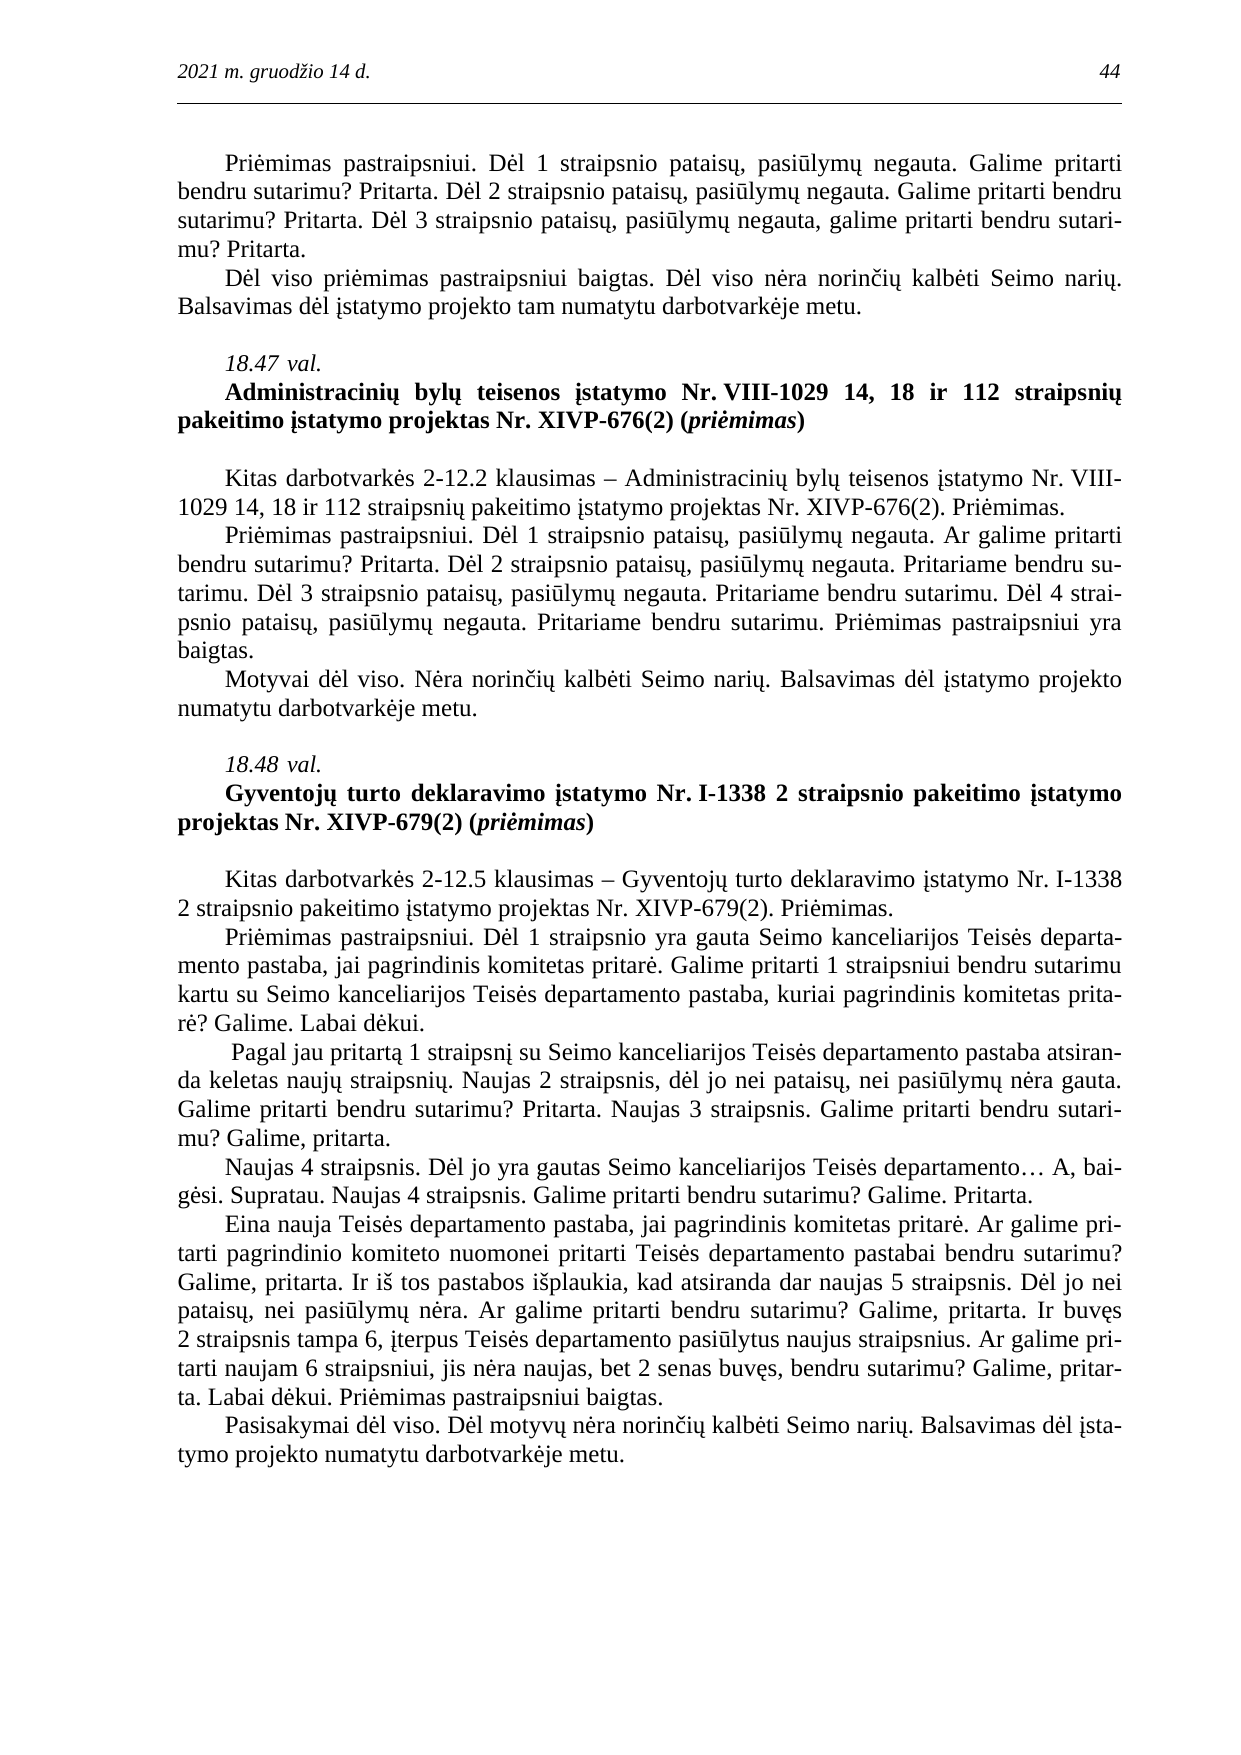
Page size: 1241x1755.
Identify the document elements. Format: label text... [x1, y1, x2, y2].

text Pri­ėmi­mas pa­straips­niui. Dėl 1 straips­nio pa­tai­sų, pa­siū­ly­mų ne­gau­ta. Ga­li­me pri­tar­ti ben­dru su­ta­ri­mu? Pri­tar­ta. Dėl 2 straips­nio pa­tai­sų, pa­siū­ly­mų ne­gau­ta. Ga­li­me pri­tar­ti ben­dru su­ta­ri­mu? Pri­tar­ta. Dėl 3 straips­nio pa­tai­sų, pa­siū­ly­mų ne­gau­ta, ga­li­me pri­tar­ti ben­dru su­ta­ri­mu? Pri­tar­ta. [177, 148, 1122, 263]
text Pa­gal jau pri­tar­tą 1 straips­nį su Sei­mo kan­ce­lia­ri­jos Tei­sės de­par­ta­men­to pa­sta­ba at­si­ran­da ke­le­tas nau­jų straips­nių. Nau­jas 2 straips­nis, dėl jo nei pa­tai­sų, nei pa­siū­ly­mų nė­ra gau­ta. Ga­li­me pri­tar­ti ben­dru su­ta­ri­mu? Pri­tar­ta. Nau­jas 3 straips­nis. Ga­li­me pri­tar­ti ben­dru su­ta­ri­mu? Ga­li­me, pri­tar­ta. [177, 1037, 1122, 1152]
text 18.48 val. [224, 750, 1122, 778]
text Nau­jas 4 straips­nis. Dėl jo yra gau­tas Sei­mo kan­ce­lia­ri­jos Tei­sės de­par­ta­men­to… A, bai­gė­si. Su­pra­tau. Nau­jas 4 straips­nis. Ga­li­me pri­tar­ti ben­dru su­ta­ri­mu? Ga­li­me. Pri­tar­ta. [177, 1152, 1122, 1209]
text Pa­si­sa­ky­mai dėl vi­so. Dėl mo­ty­vų nė­ra no­rin­čių kal­bė­ti Sei­mo na­rių. Bal­sa­vi­mas dėl įsta­ty­mo pro­jek­to nu­ma­ty­tu dar­bo­tvarkėje me­tu. [177, 1410, 1122, 1468]
text Pri­ėmi­mas pa­straips­niui. Dėl 1 straips­nio yra gau­ta Sei­mo kan­ce­lia­ri­jos Tei­sės de­par­ta­men­to pa­sta­ba, jai pa­grin­di­nis ko­mi­te­tas pri­ta­rė. Ga­li­me pri­tar­ti 1 straips­niui ben­dru su­ta­ri­mu kar­tu su Sei­mo kan­ce­lia­ri­jos Tei­sės de­par­ta­men­to pa­sta­ba, ku­riai pa­grin­di­nis ko­mi­te­tas pri­ta­rė? Ga­li­me. La­bai dė­kui. [177, 922, 1122, 1037]
text Ad­mi­nist­ra­ci­nių by­lų tei­se­nos įsta­ty­mo Nr. VIII-1029 14, 18 ir 112 straips­nių pakeiti­mo įsta­ty­mo pro­jek­tas Nr. XIVP-676(2) (pri­ėmi­mas) [177, 377, 1122, 434]
text Mo­ty­vai dėl vi­so. Nė­ra no­rin­čių kal­bė­ti Sei­mo na­rių. Bal­sa­vi­mas dėl įsta­ty­mo pro­jek­to nu­ma­ty­tu dar­bo­tvarkėje me­tu. [177, 664, 1122, 722]
text Ki­tas dar­bo­tvarkės 2-12.2 klau­si­mas – Ad­mi­nist­ra­ci­nių by­lų tei­se­nos įsta­ty­mo Nr. VIII-1029 14, 18 ir 112 straips­nių pa­kei­ti­mo įsta­ty­mo pro­jek­tas Nr. XIVP-676(2). Pri­ėmi­mas. [177, 463, 1122, 520]
text Pri­ėmi­mas pa­straips­niui. Dėl 1 straips­nio pa­tai­sų, pa­siū­ly­mų ne­gau­ta. Ar ga­li­me pri­tar­ti ben­dru su­ta­ri­mu? Pri­tar­ta. Dėl 2 straips­nio pa­tai­sų, pa­siū­ly­mų ne­gau­ta. Pri­ta­ria­me ben­dru su­ta­ri­mu. Dėl 3 straips­nio pa­tai­sų, pa­siū­ly­mų ne­gau­ta. Pri­ta­ria­me ben­dru su­ta­ri­mu. Dėl 4 strai­ps­nio pa­tai­sų, pa­siū­ly­mų ne­gau­ta. Pri­ta­ria­me ben­dru su­ta­ri­mu. Pri­ėmi­mas pa­straips­niui yra baig­tas. [177, 520, 1122, 664]
text Ki­tas dar­bo­tvarkės 2-12.5 klau­si­mas – Gy­ven­to­jų tur­to de­kla­ra­vi­mo įsta­ty­mo Nr. I-1338 2 straips­nio pa­kei­ti­mo įsta­ty­mo pro­jek­tas Nr. XIVP-679(2). Pri­ėmi­mas. [177, 864, 1122, 922]
text Ei­na nau­ja Tei­sės de­par­ta­men­to pa­sta­ba, jai pa­grin­di­nis ko­mi­te­tas pri­ta­rė. Ar ga­li­me pri­tar­ti pa­grin­di­nio ko­mi­te­to nuo­mo­nei pri­tar­ti Tei­sės de­par­ta­men­to pa­sta­bai ben­dru su­ta­ri­mu? Ga­li­me, pri­tar­ta. Ir iš tos pa­sta­bos iš­plau­kia, kad at­si­ran­da dar nau­jas 5 straips­nis. Dėl jo nei pa­tai­sų, nei pa­siū­ly­mų nė­ra. Ar ga­li­me pri­tar­ti ben­dru su­ta­ri­mu? Ga­li­me, pri­tar­ta. Ir bu­vęs 2 strai­ps­nis tam­pa 6, įter­pus Tei­sės de­par­ta­men­to pa­siū­ly­tus nau­jus straips­nius. Ar ga­li­me pri­tar­ti nau­jam 6 straips­niui, jis nė­ra nau­jas, bet 2 se­nas bu­vęs, ben­dru su­ta­ri­mu? Ga­li­me, pri­tar­ta. La­bai dė­kui. Pri­ėmi­mas pa­straips­niui baig­tas. [177, 1209, 1122, 1410]
text Gy­ven­to­jų tur­to de­kla­ra­vi­mo įsta­ty­mo Nr. I-1338 2 straips­nio pa­kei­ti­mo įsta­ty­mo pro­jek­tas Nr. XIVP-679(2) (pri­ėmi­mas) [177, 778, 1122, 835]
text 18.47 val. [224, 349, 1122, 377]
text Dėl vi­so pri­ėmi­mas pa­straips­niui baig­tas. Dėl vi­so nė­ra no­rin­čių kal­bė­ti Sei­mo na­rių. Bal­sa­vi­mas dėl įsta­ty­mo pro­jek­to tam nu­ma­ty­tu dar­bo­tvarkėje me­tu. [177, 263, 1122, 320]
